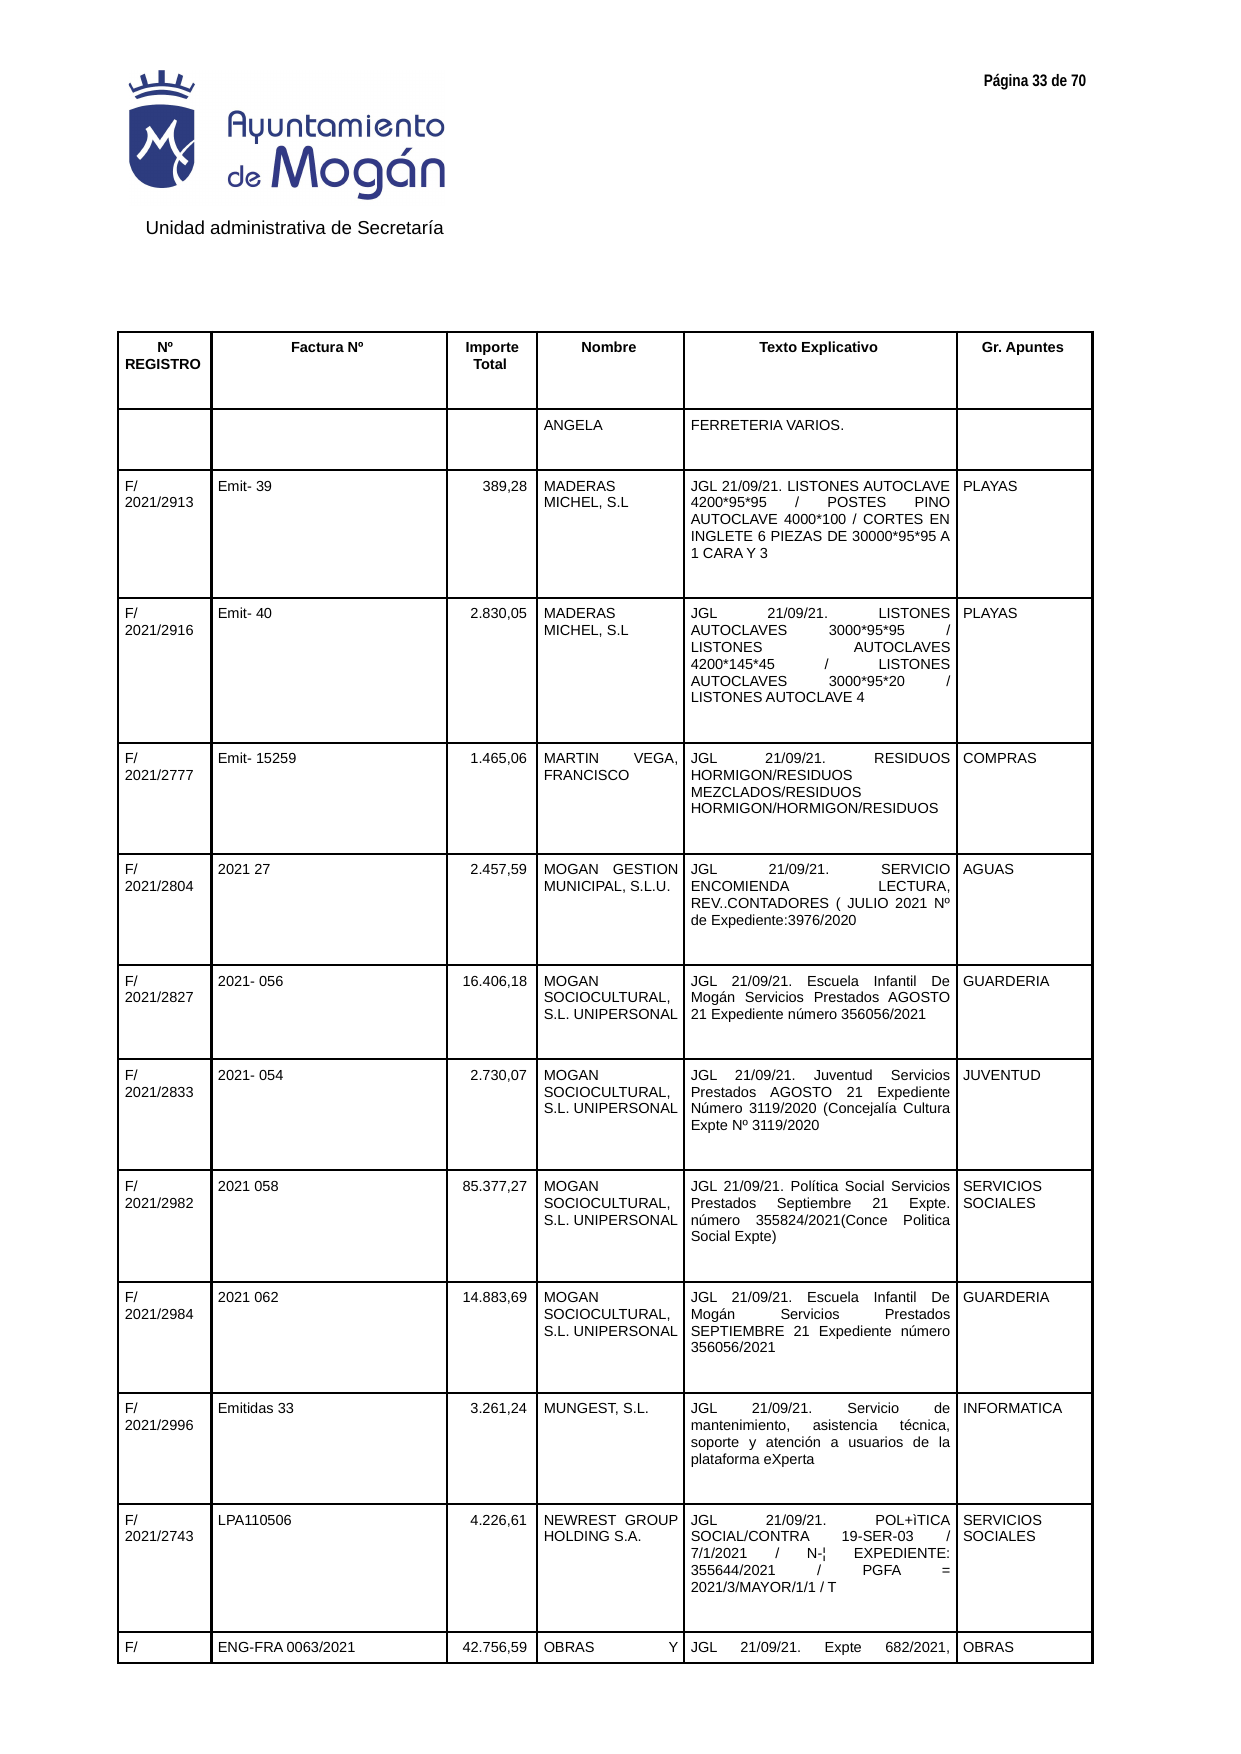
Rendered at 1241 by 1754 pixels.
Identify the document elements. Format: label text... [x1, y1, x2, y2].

table_cell 2.830,05 [448, 599, 536, 742]
table_cell 2021- 056 [213, 966, 446, 1058]
table_cell 42.756,59 [448, 1633, 536, 1662]
table_cell 16.406,18 [448, 966, 536, 1058]
table_cell 2.457,59 [448, 855, 536, 964]
table_cell [119, 410, 210, 469]
table_cell F/2021/2833 [119, 1060, 210, 1169]
table_cell INFORMATICA [958, 1394, 1091, 1503]
table_cell 2021 058 [213, 1171, 446, 1281]
table_cell 2021 062 [213, 1283, 446, 1392]
table_header Texto Explicativo [685, 333, 956, 408]
table_cell F/2021/2827 [119, 966, 210, 1058]
table_cell F/2021/2913 [119, 471, 210, 597]
table_header Nombre [538, 333, 683, 408]
table_cell MADERAS MICHEL, S.L [538, 599, 683, 742]
table_cell F/2021/2804 [119, 855, 210, 964]
table_cell F/2021/2984 [119, 1283, 210, 1392]
table_cell 2021- 054 [213, 1060, 446, 1169]
table_cell JGL 21/09/21. POL+ìTICA SOCIAL/CONTRA 19-SER-03 / 7/1/2021 / N-¦ EXPEDIENTE: 355644/2021 / PGFA = 2021/3/MAYOR/1/1 / T [685, 1505, 956, 1631]
table_cell 1.465,06 [448, 744, 536, 853]
table_cell MARTIN VEGA, FRANCISCO [538, 744, 683, 853]
table_cell MADERAS MICHEL, S.L [538, 471, 683, 597]
table_cell Emit- 15259 [213, 744, 446, 853]
table_cell JGL 21/09/21. Juventud Servicios Prestados AGOSTO 21 Expediente Número 3119/2020 (Concejalía Cultura Expte Nº 3119/2020 [685, 1060, 956, 1169]
table_cell LPA110506 [213, 1505, 446, 1631]
table_header Gr. Apuntes [958, 333, 1091, 408]
table_cell Emitidas 33 [213, 1394, 446, 1503]
table_cell MOGAN SOCIOCULTURAL, S.L. UNIPERSONAL [538, 1171, 683, 1281]
table_cell PLAYAS [958, 599, 1091, 742]
table_cell [213, 410, 446, 469]
table_cell Emit- 39 [213, 471, 446, 597]
table_cell 85.377,27 [448, 1171, 536, 1281]
table_cell ENG-FRA 0063/2021 [213, 1633, 446, 1662]
table_header Factura Nº [213, 333, 446, 408]
table_cell JGL 21/09/21. Servicio de mantenimiento, asistencia técnica, soporte y atención a usuarios de la plataforma eXperta [685, 1394, 956, 1503]
table_cell MOGAN SOCIOCULTURAL, S.L. UNIPERSONAL [538, 1283, 683, 1392]
table_cell JGL 21/09/21. Política Social Servicios Prestados Septiembre 21 Expte. número 355824/2021(Conce Politica Social Expte) [685, 1171, 956, 1281]
table_cell JGL 21/09/21. LISTONES AUTOCLAVE 4200*95*95 / POSTES PINO AUTOCLAVE 4000*100 / CORTES EN INGLETE 6 PIEZAS DE 30000*95*95 A 1 CARA Y 3 [685, 471, 956, 597]
table_cell GUARDERIA [958, 966, 1091, 1058]
table_cell JUVENTUD [958, 1060, 1091, 1169]
table_header Importe Total [448, 333, 536, 408]
table_cell F/2021/2996 [119, 1394, 210, 1503]
table_cell F/2021/2982 [119, 1171, 210, 1281]
table_cell ANGELA [538, 410, 683, 469]
table_cell F/ [119, 1633, 210, 1662]
picture [128, 70, 445, 206]
table_cell 4.226,61 [448, 1505, 536, 1631]
table_cell [448, 410, 536, 469]
table_cell MOGAN SOCIOCULTURAL, S.L. UNIPERSONAL [538, 1060, 683, 1169]
table_cell 14.883,69 [448, 1283, 536, 1392]
table_cell FERRETERIA VARIOS. [685, 410, 956, 469]
table_cell MUNGEST, S.L. [538, 1394, 683, 1503]
table_cell PLAYAS [958, 471, 1091, 597]
table_cell JGL 21/09/21. Escuela Infantil De Mogán Servicios Prestados SEPTIEMBRE 21 Expediente número 356056/2021 [685, 1283, 956, 1392]
table_cell F/2021/2777 [119, 744, 210, 853]
table_cell 2.730,07 [448, 1060, 536, 1169]
table_cell JGL 21/09/21. Expte 682/2021, [685, 1633, 956, 1662]
table_cell F/2021/2743 [119, 1505, 210, 1631]
table_cell COMPRAS [958, 744, 1091, 853]
table_cell Emit- 40 [213, 599, 446, 742]
table_cell JGL 21/09/21. LISTONES AUTOCLAVES 3000*95*95 / LISTONES AUTOCLAVES 4200*145*45 / LISTONES AUTOCLAVES 3000*95*20 / LISTONES AUTOCLAVE 4 [685, 599, 956, 742]
table_cell 3.261,24 [448, 1394, 536, 1503]
table_cell JGL 21/09/21. RESIDUOS HORMIGON/RESIDUOS MEZCLADOS/RESIDUOS HORMIGON/HORMIGON/RESIDUOS [685, 744, 956, 853]
table_cell OBRAS [958, 1633, 1091, 1662]
table_cell 389,28 [448, 471, 536, 597]
table_cell MOGAN SOCIOCULTURAL, S.L. UNIPERSONAL [538, 966, 683, 1058]
table_cell SERVICIOS SOCIALES [958, 1505, 1091, 1631]
table_header Nº REGISTRO [119, 333, 210, 408]
table_cell MOGAN GESTION MUNICIPAL, S.L.U. [538, 855, 683, 964]
table_cell GUARDERIA [958, 1283, 1091, 1392]
table_cell [958, 410, 1091, 469]
table_cell AGUAS [958, 855, 1091, 964]
table_cell F/2021/2916 [119, 599, 210, 742]
table_cell 2021 27 [213, 855, 446, 964]
table_cell NEWREST GROUP HOLDING S.A. [538, 1505, 683, 1631]
table_cell JGL 21/09/21. SERVICIO ENCOMIENDA LECTURA, REV..CONTADORES ( JULIO 2021 Nº de Expediente:3976/2020 [685, 855, 956, 964]
table_cell SERVICIOS SOCIALES [958, 1171, 1091, 1281]
table_cell OBRAS Y [538, 1633, 683, 1662]
table_cell JGL 21/09/21. Escuela Infantil De Mogán Servicios Prestados AGOSTO 21 Expediente número 356056/2021 [685, 966, 956, 1058]
